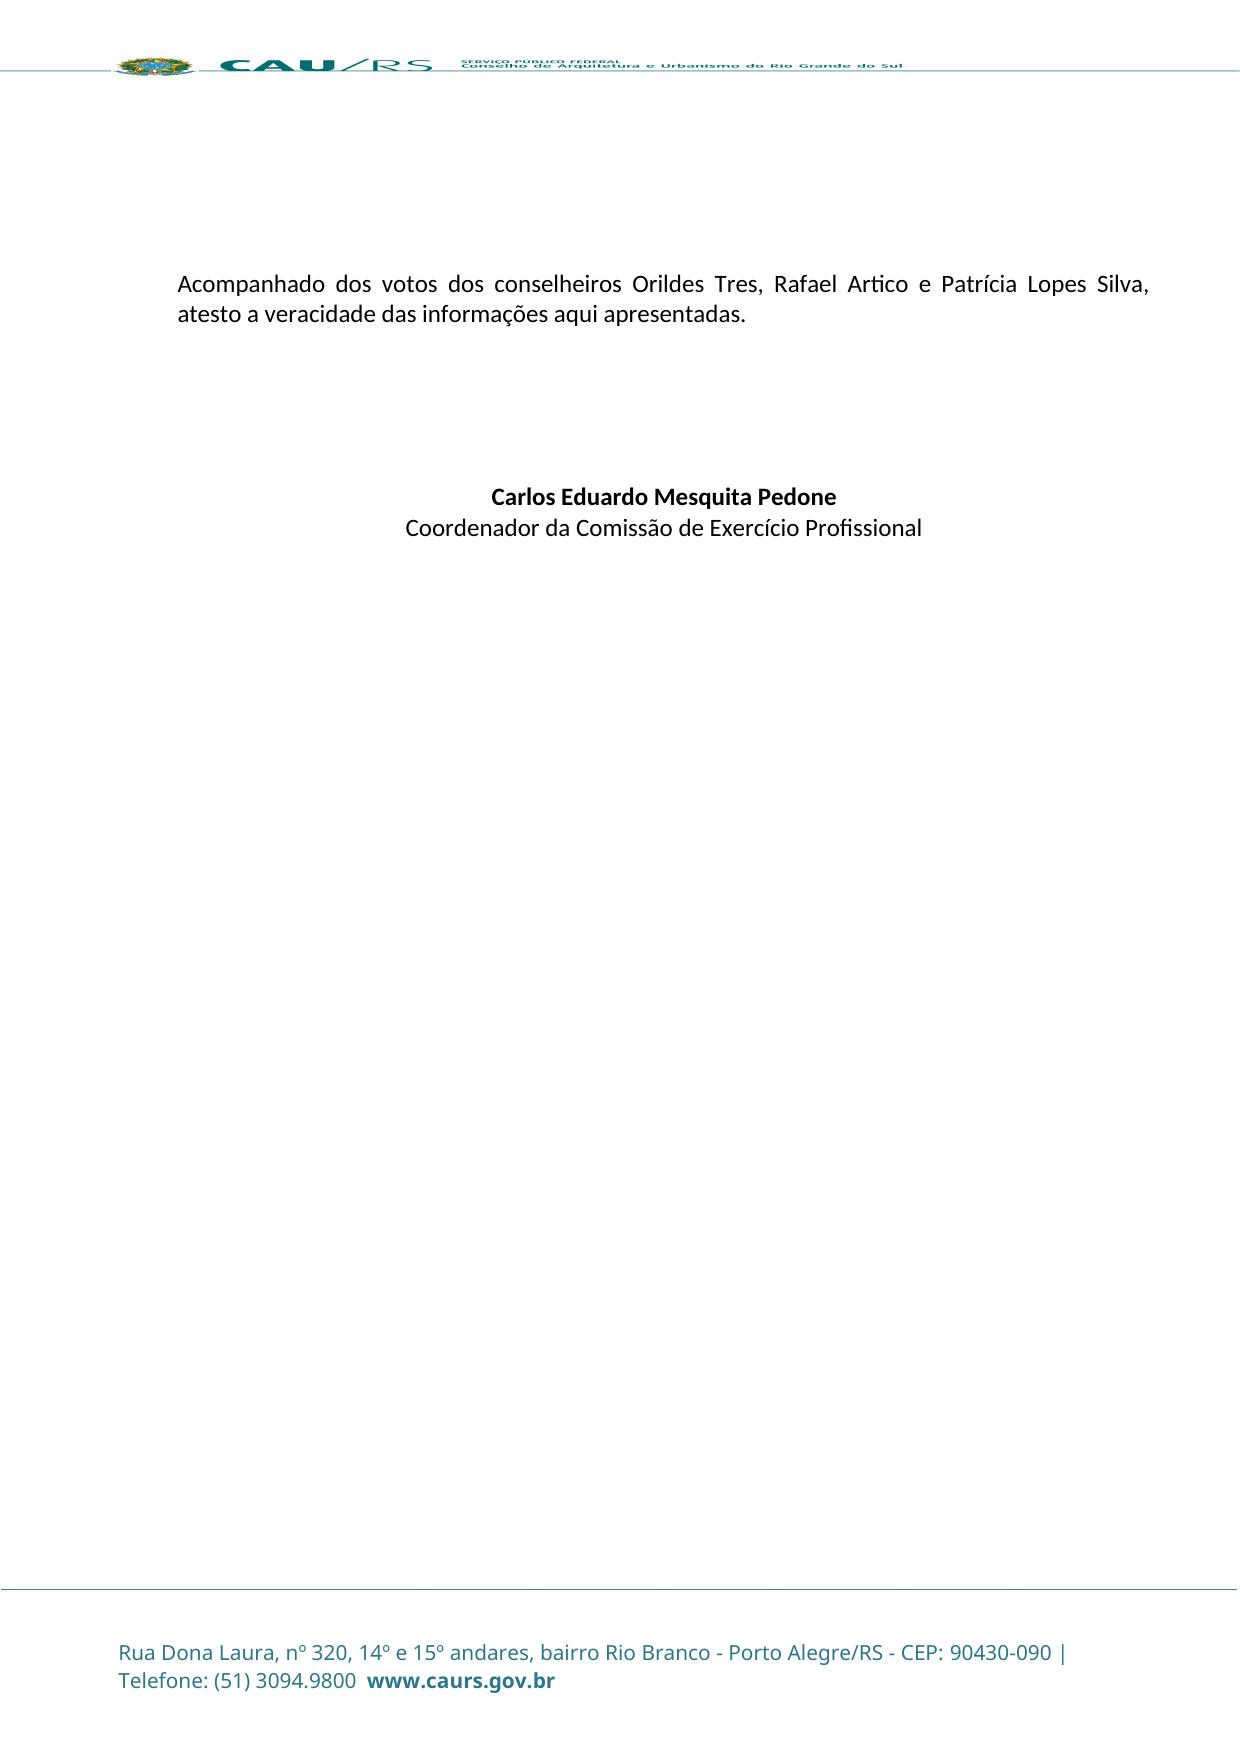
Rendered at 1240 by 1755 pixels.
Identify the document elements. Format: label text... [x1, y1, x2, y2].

text Coordenador da Comissão de Exercício Profissional [177, 512, 1151, 542]
text Carlos Eduardo Mesquita Pedone [177, 481, 1151, 512]
text Acompanhado dos votos dos conselheiros Orildes Tres, Rafael Artico e Patrícia Lopes Silva, atesto a veracidade das informações aqui apresentadas. [177, 268, 1151, 329]
